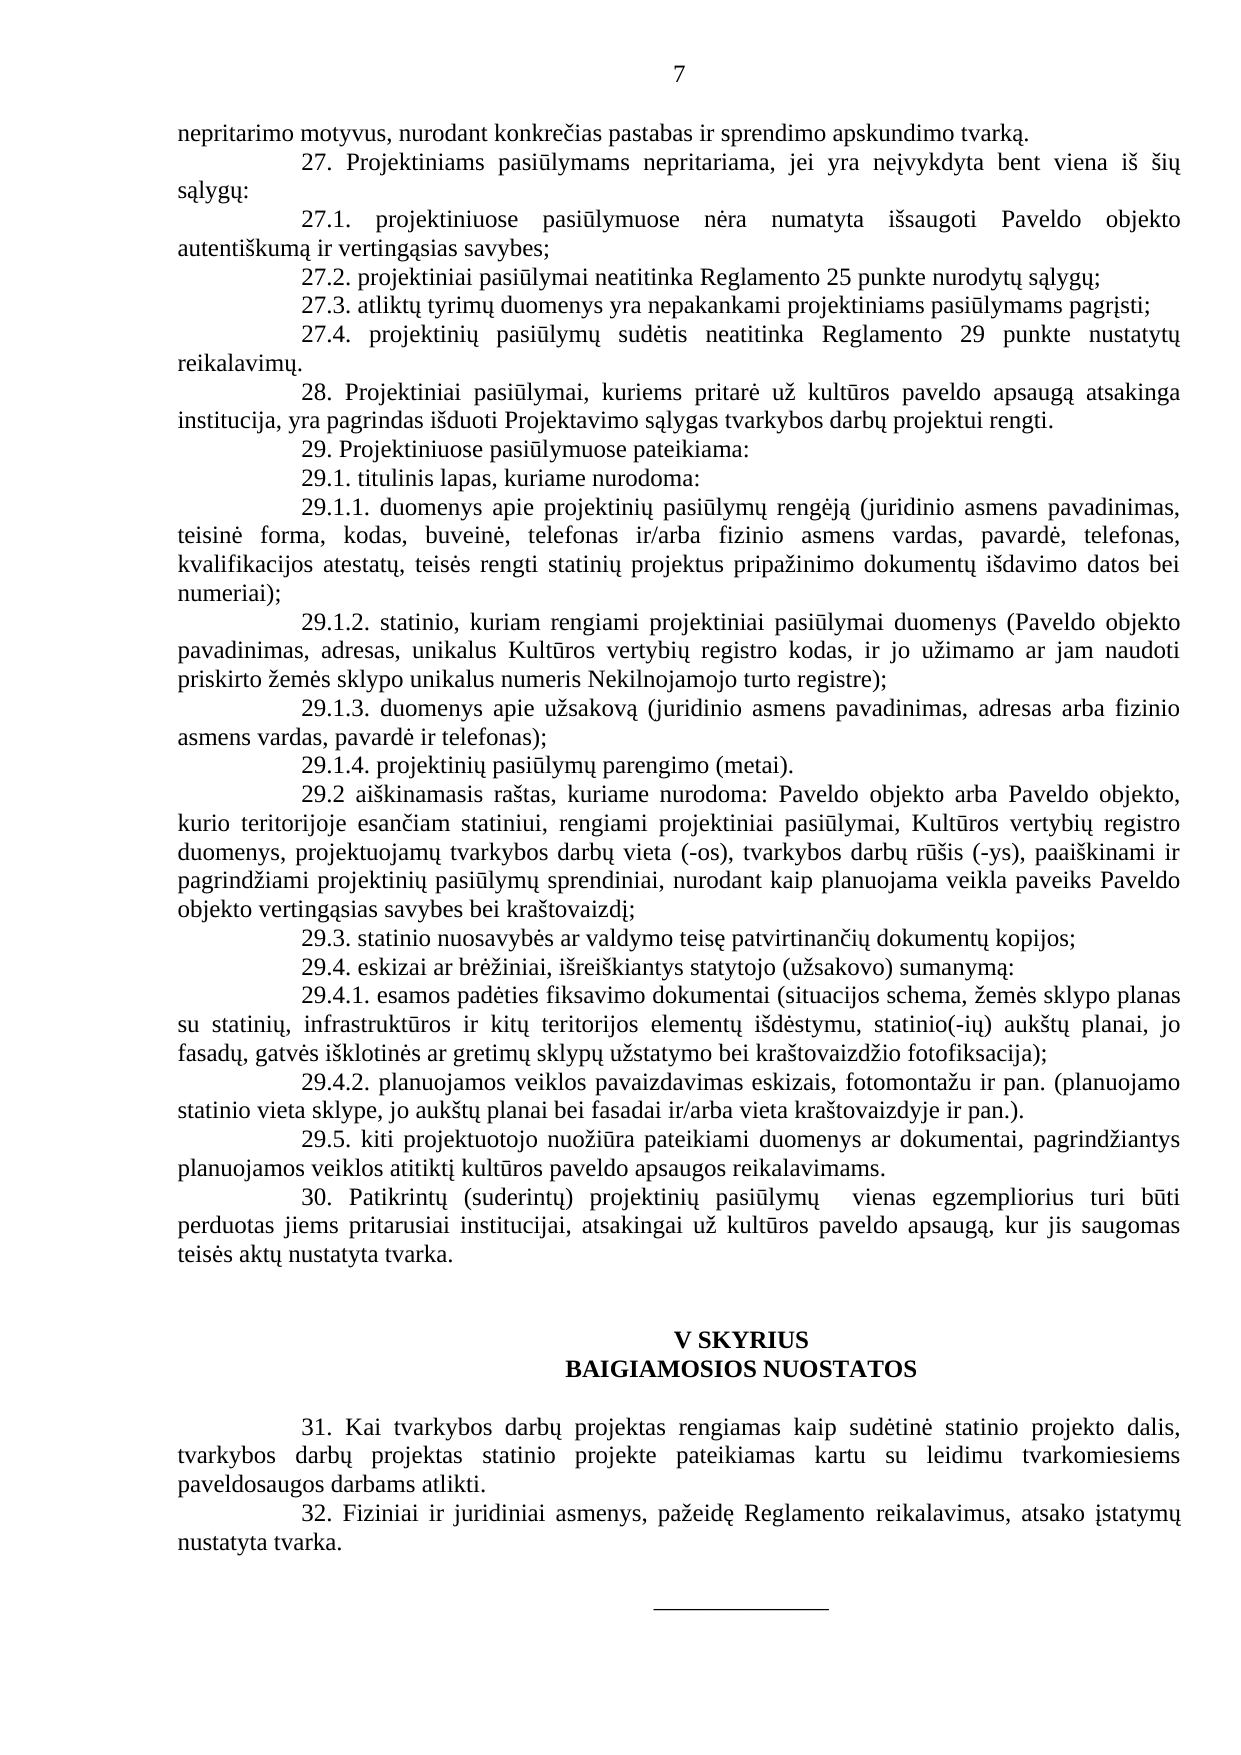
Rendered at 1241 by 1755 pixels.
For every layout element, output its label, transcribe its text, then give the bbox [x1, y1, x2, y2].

text 29.1.1. duomenys apie projektinių pasiūlymų rengėją (juridinio asmens pavadinimas, teisinė forma, kodas, buveinė, telefonas ir/arba fizinio asmens vardas, pavardė, telefonas, kvalifikacijos atestatų, teisės rengti statinių projektus pripažinimo dokumentų išdavimo datos bei numeriai); [177, 492, 1181, 607]
text 29.2 aiškinamasis raštas, kuriame nurodoma: Paveldo objekto arba Paveldo objekto, kurio teritorijoje esančiam statiniui, rengiami projektiniai pasiūlymai, Kultūros vertybių registro duomenys, projektuojamų tvarkybos darbų vieta (-os), tvarkybos darbų rūšis (-ys), paaiškinami ir pagrindžiami projektinių pasiūlymų sprendiniai, nurodant kaip planuojama veikla paveiks Paveldo objekto vertingąsias savybes bei kraštovaizdį; [177, 779, 1181, 923]
text BAIGIAMOSIOS NUOSTATOS [177, 1354, 1181, 1383]
text 29.1. titulinis lapas, kuriame nurodoma: [177, 463, 1181, 492]
text 29.4.1. esamos padėties fiksavimo dokumentai (situacijos schema, žemės sklypo planas su statinių, infrastruktūros ir kitų teritorijos elementų išdėstymu, statinio(-ių) aukštų planai, jo fasadų, gatvės išklotinės ar gretimų sklypų užstatymo bei kraštovaizdžio fotofiksacija); [177, 981, 1181, 1067]
text 29.1.2. statinio, kuriam rengiami projektiniai pasiūlymai duomenys (Paveldo objekto pavadinimas, adresas, unikalus Kultūros vertybių registro kodas, ir jo užimamo ar jam naudoti priskirto žemės sklypo unikalus numeris Nekilnojamojo turto registre); [177, 607, 1181, 693]
text V SKYRIUS [177, 1326, 1181, 1354]
text 31. Kai tvarkybos darbų projektas rengiamas kaip sudėtinė statinio projekto dalis, tvarkybos darbų projektas statinio projekte pateikiamas kartu su leidimu tvarkomiesiems paveldosaugos darbams atlikti. [177, 1412, 1181, 1498]
text 27.3. atliktų tyrimų duomenys yra nepakankami projektiniams pasiūlymams pagrįsti; [177, 291, 1181, 319]
text 27.4. projektinių pasiūlymų sudėtis neatitinka Reglamento 29 punkte nustatytų reikalavimų. [177, 319, 1181, 377]
text 27.1. projektiniuose pasiūlymuose nėra numatyta išsaugoti Paveldo objekto autentiškumą ir vertingąsias savybes; [177, 204, 1181, 262]
text 29. Projektiniuose pasiūlymuose pateikiama: [177, 434, 1181, 463]
text 29.1.3. duomenys apie užsakovą (juridinio asmens pavadinimas, adresas arba fizinio asmens vardas, pavardė ir telefonas); [177, 693, 1181, 751]
text 30. Patikrintų (suderintų) projektinių pasiūlymų vienas egzempliorius turi būti perduotas jiems pritarusiai institucijai, atsakingai už kultūros paveldo apsaugą, kur jis saugomas teisės aktų nustatyta tvarka. [177, 1182, 1181, 1268]
text 28. Projektiniai pasiūlymai, kuriems pritarė už kultūros paveldo apsaugą atsakinga institucija, yra pagrindas išduoti Projektavimo sąlygas tvarkybos darbų projektui rengti. [177, 377, 1181, 434]
text 29.3. statinio nuosavybės ar valdymo teisę patvirtinančių dokumentų kopijos; [177, 923, 1181, 952]
text 29.5. kiti projektuotojo nuožiūra pateikiami duomenys ar dokumentai, pagrindžiantys planuojamos veiklos atitiktį kultūros paveldo apsaugos reikalavimams. [177, 1124, 1181, 1182]
text nepritarimo motyvus, nurodant konkrečias pastabas ir sprendimo apskundimo tvarką. [177, 118, 1181, 147]
text 27.2. projektiniai pasiūlymai neatitinka Reglamento 25 punkte nurodytų sąlygų; [177, 262, 1181, 291]
text ______________ [177, 1584, 1181, 1613]
text 32. Fiziniai ir juridiniai asmenys, pažeidę Reglamento reikalavimus, atsako įstatymų nustatyta tvarka. [177, 1498, 1181, 1556]
text 29.4.2. planuojamos veiklos pavaizdavimas eskizais, fotomontažu ir pan. (planuojamo statinio vieta sklype, jo aukštų planai bei fasadai ir/arba vieta kraštovaizdyje ir pan.). [177, 1067, 1181, 1124]
text 29.4. eskizai ar brėžiniai, išreiškiantys statytojo (užsakovo) sumanymą: [177, 952, 1181, 981]
text 27. Projektiniams pasiūlymams nepritariama, jei yra neįvykdyta bent viena iš šių sąlygų: [177, 147, 1181, 204]
text 29.1.4. projektinių pasiūlymų parengimo (metai). [177, 751, 1181, 779]
